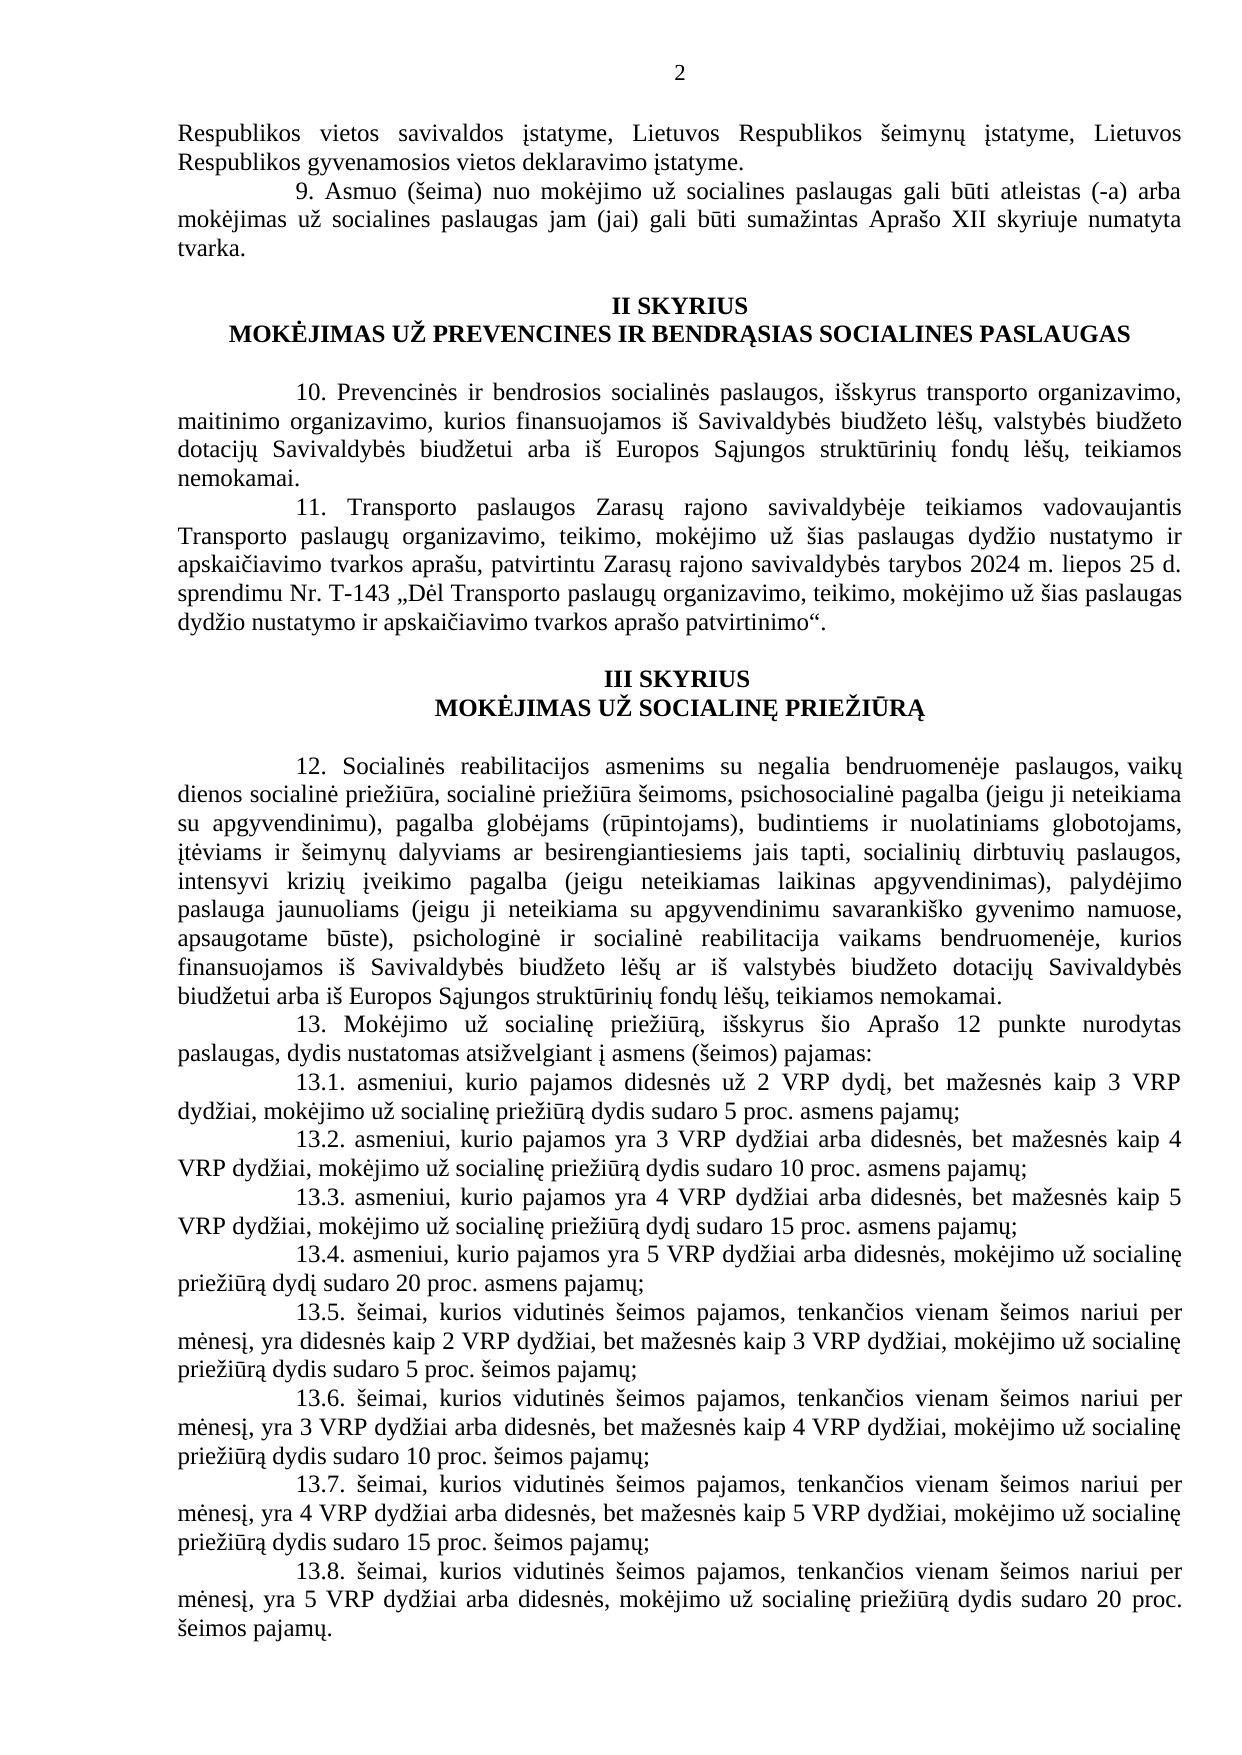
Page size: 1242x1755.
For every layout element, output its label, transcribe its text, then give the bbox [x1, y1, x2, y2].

text 13.1. asmeniui, kurio pajamos didesnės už 2 VRP dydį, bet mažesnės kaip 3 VRP dydžiai, mokėjimo už socialinę priežiūrą dydis sudaro 5 proc. asmens pajamų; [177, 1067, 1183, 1124]
text 11. Transporto paslaugos Zarasų rajono savivaldybėje teikiamos vadovaujantis Transporto paslaugų organizavimo, teikimo, mokėjimo už šias paslaugas dydžio nustatymo ir apskaičiavimo tvarkos aprašu, patvirtintu Zarasų rajono savivaldybės tarybos 2024 m. liepos 25 d. sprendimu Nr. T-143 „Dėl Transporto paslaugų organizavimo, teikimo, mokėjimo už šias paslaugas dydžio nustatymo ir apskaičiavimo tvarkos aprašo patvirtinimo“. [177, 492, 1183, 636]
text MOKĖJIMAS UŽ SOCIALINĘ PRIEŽIŪRĄ [177, 693, 1183, 722]
text 9. Asmuo (šeima) nuo mokėjimo už socialines paslaugas gali būti atleistas (-a) arba mokėjimas už socialines paslaugas jam (jai) gali būti sumažintas Aprašo XII skyriuje numatyta tvarka. [177, 176, 1183, 262]
text 10. Prevencinės ir bendrosios socialinės paslaugos, išskyrus transporto organizavimo, maitinimo organizavimo, kurios finansuojamos iš Savivaldybės biudžeto lėšų, valstybės biudžeto dotacijų Savivaldybės biudžetui arba iš Europos Sąjungos struktūrinių fondų lėšų, teikiamos nemokamai. [177, 377, 1183, 492]
text 13.4. asmeniui, kurio pajamos yra 5 VRP dydžiai arba didesnės, mokėjimo už socialinę priežiūrą dydį sudaro 20 proc. asmens pajamų; [177, 1239, 1183, 1297]
text MOKĖJIMAS UŽ PREVENCINES IR BENDRĄSIAS SOCIALINES PASLAUGAS [177, 319, 1183, 348]
text 13.5. šeimai, kurios vidutinės šeimos pajamos, tenkančios vienam šeimos nariui per mėnesį, yra didesnės kaip 2 VRP dydžiai, bet mažesnės kaip 3 VRP dydžiai, mokėjimo už socialinę priežiūrą dydis sudaro 5 proc. šeimos pajamų; [177, 1297, 1183, 1383]
text 13.6. šeimai, kurios vidutinės šeimos pajamos, tenkančios vienam šeimos nariui per mėnesį, yra 3 VRP dydžiai arba didesnės, bet mažesnės kaip 4 VRP dydžiai, mokėjimo už socialinę priežiūrą dydis sudaro 10 proc. šeimos pajamų; [177, 1383, 1183, 1469]
text Respublikos vietos savivaldos įstatyme, Lietuvos Respublikos šeimynų įstatyme, Lietuvos Respublikos gyvenamosios vietos deklaravimo įstatyme. [177, 118, 1183, 176]
text 13.3. asmeniui, kurio pajamos yra 4 VRP dydžiai arba didesnės, bet mažesnės kaip 5 VRP dydžiai, mokėjimo už socialinę priežiūrą dydį sudaro 15 proc. asmens pajamų; [177, 1182, 1183, 1239]
text II SKYRIUS [177, 291, 1183, 319]
text 13.8. šeimai, kurios vidutinės šeimos pajamos, tenkančios vienam šeimos nariui per mėnesį, yra 5 VRP dydžiai arba didesnės, mokėjimo už socialinę priežiūrą dydis sudaro 20 proc. šeimos pajamų. [177, 1556, 1183, 1642]
text 13. Mokėjimo už socialinę priežiūrą, išskyrus šio Aprašo 12 punkte nurodytas paslaugas, dydis nustatomas atsižvelgiant į asmens (šeimos) pajamas: [177, 1009, 1183, 1067]
text 13.7. šeimai, kurios vidutinės šeimos pajamos, tenkančios vienam šeimos nariui per mėnesį, yra 4 VRP dydžiai arba didesnės, bet mažesnės kaip 5 VRP dydžiai, mokėjimo už socialinę priežiūrą dydis sudaro 15 proc. šeimos pajamų; [177, 1469, 1183, 1556]
text 13.2. asmeniui, kurio pajamos yra 3 VRP dydžiai arba didesnės, bet mažesnės kaip 4 VRP dydžiai, mokėjimo už socialinę priežiūrą dydis sudaro 10 proc. asmens pajamų; [177, 1124, 1183, 1182]
text 12. Socialinės reabilitacijos asmenims su negalia bendruomenėje paslaugos, vaikų dienos socialinė priežiūra, socialinė priežiūra šeimoms, psichosocialinė pagalba (jeigu ji neteikiama su apgyvendinimu), pagalba globėjams (rūpintojams), budintiems ir nuolatiniams globotojams, įtėviams ir šeimynų dalyviams ar besirengiantiesiems jais tapti, socialinių dirbtuvių paslaugos, intensyvi krizių įveikimo pagalba (jeigu neteikiamas laikinas apgyvendinimas), palydėjimo paslauga jaunuoliams (jeigu ji neteikiama su apgyvendinimu savarankiško gyvenimo namuose, apsaugotame būste), psichologinė ir socialinė reabilitacija vaikams bendruomenėje, kurios finansuojamos iš Savivaldybės biudžeto lėšų ar iš valstybės biudžeto dotacijų Savivaldybės biudžetui arba iš Europos Sąjungos struktūrinių fondų lėšų, teikiamos nemokamai. [177, 751, 1183, 1009]
text III SKYRIUS [177, 664, 1183, 693]
